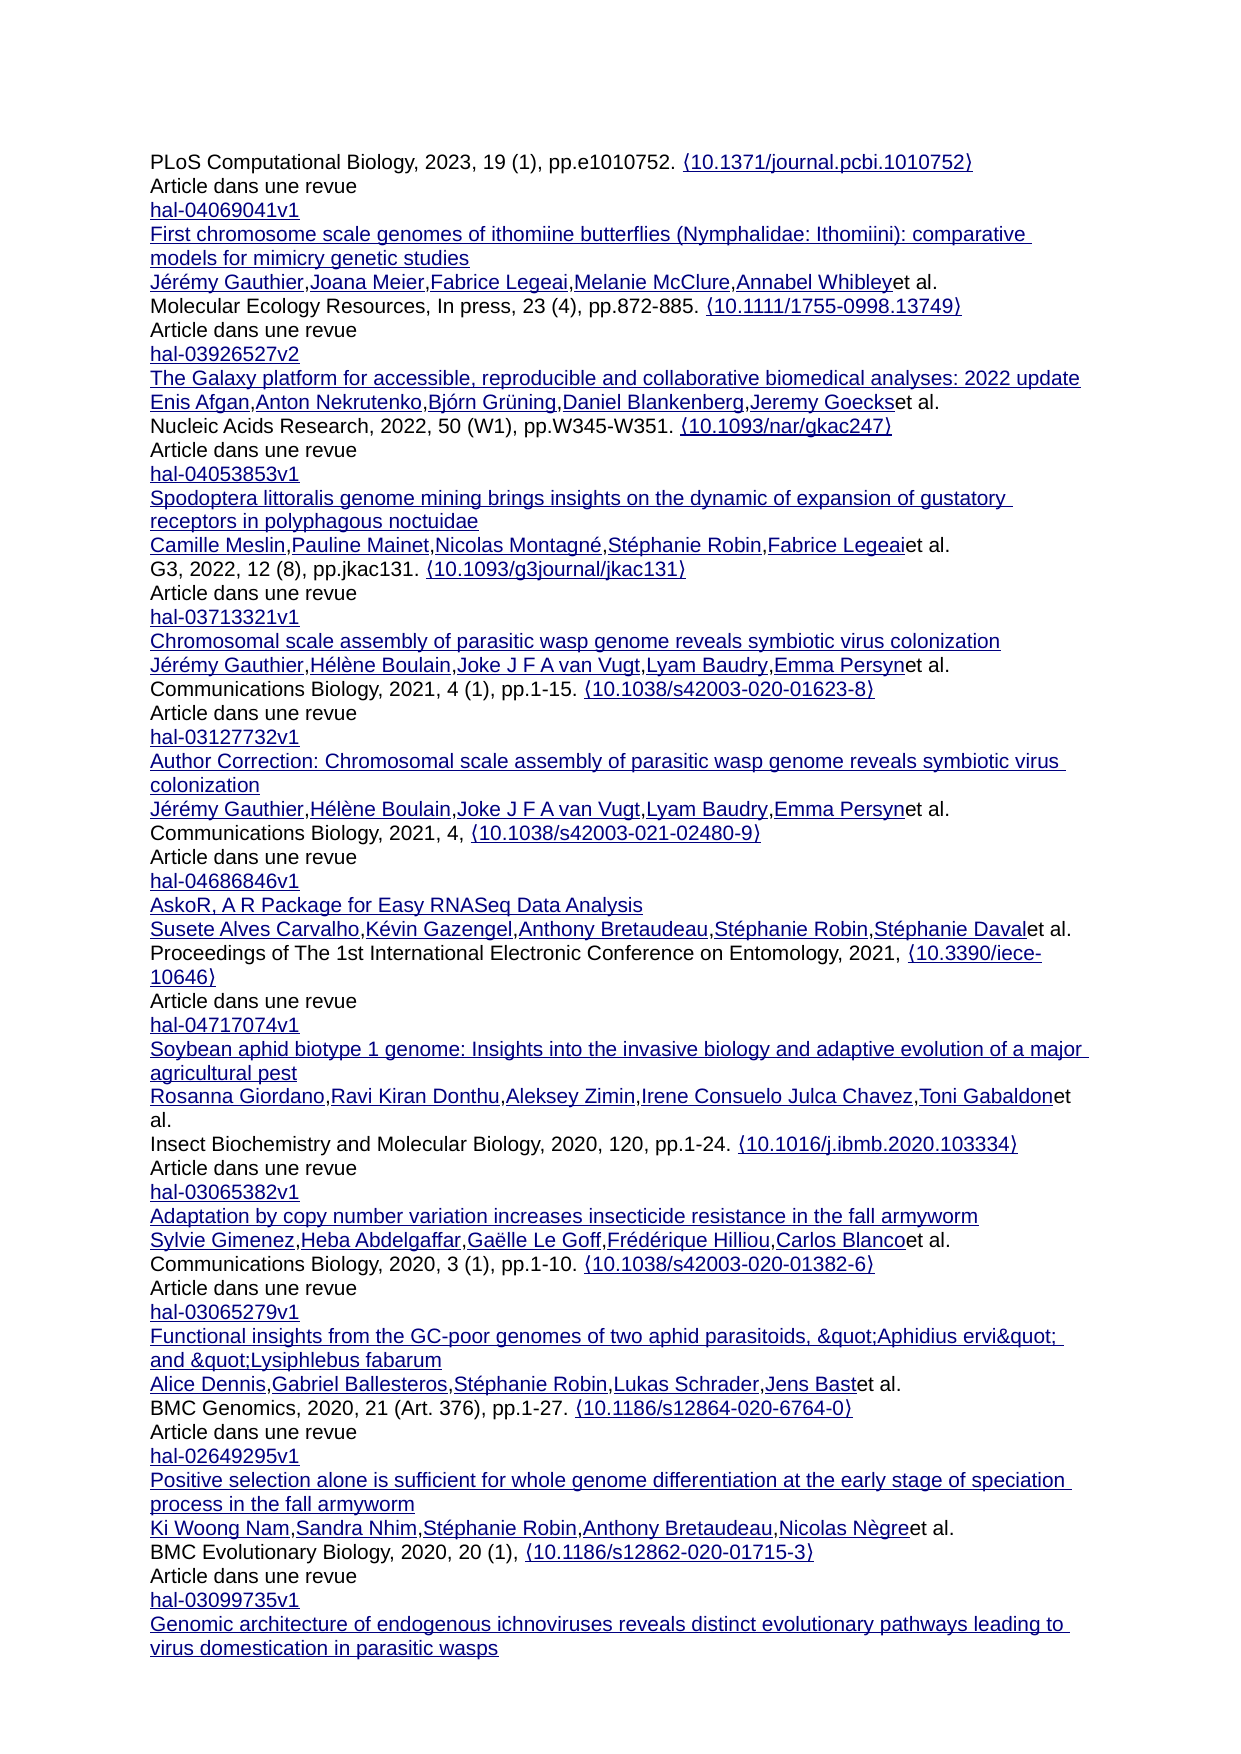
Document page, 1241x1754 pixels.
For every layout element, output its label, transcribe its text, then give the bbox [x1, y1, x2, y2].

table_cell The Galaxy platform for accessible, reproducible and collaborative biomedical analyses: 2022 update Enis Afgan,Anton Nekrutenko,Bjórn Grüning,Daniel Blankenberg,Jeremy Goeckset al. Nucleic Acids Research, 2022, 50 (W1), pp.W345-W351. ⟨10.1093/nar/gkac247⟩ Article dans une revue hal-04053853v1 [150, 366, 1090, 485]
table_cell Soybean aphid biotype 1 genome: Insights into the invasive biology and adaptive evolution of a major agricultural pest Rosanna Giordano,Ravi Kiran Donthu,Aleksey Zimin,Irene Consuelo Julca Chavez,Toni Gabaldonet al. Insect Biochemistry and Molecular Biology, 2020, 120, pp.1-24. ⟨10.1016/j.ibmb.2020.103334⟩ Article dans une revue hal-03065382v1 [150, 1036, 1090, 1204]
table_cell Positive selection alone is sufficient for whole genome differentiation at the early stage of speciation process in the fall armyworm Ki Woong Nam,Sandra Nhim,Stéphanie Robin,Anthony Bretaudeau,Nicolas Nègreet al. BMC Evolutionary Biology, 2020, 20 (1), ⟨10.1186/s12862-020-01715-3⟩ Article dans une revue hal-03099735v1 [150, 1468, 1090, 1611]
table_cell Chromosomal scale assembly of parasitic wasp genome reveals symbiotic virus colonization Jérémy Gauthier,Hélène Boulain,Joke J F A van Vugt,Lyam Baudry,Emma Persynet al. Communications Biology, 2021, 4 (1), pp.1-15. ⟨10.1038/s42003-020-01623-8⟩ Article dans une revue hal-03127732v1 [150, 629, 1090, 749]
table_cell AskoR, A R Package for Easy RNASeq Data Analysis Susete Alves Carvalho,Kévin Gazengel,Anthony Bretaudeau,Stéphanie Robin,Stéphanie Davalet al. Proceedings of The 1st International Electronic Conference on Entomology, 2021, ⟨10.3390/iece-10646⟩ Article dans une revue hal-04717074v1 [150, 893, 1090, 1036]
table_cell Spodoptera littoralis genome mining brings insights on the dynamic of expansion of gustatory receptors in polyphagous noctuidae Camille Meslin,Pauline Mainet,Nicolas Montagné,Stéphanie Robin,Fabrice Legeaiet al. G3, 2022, 12 (8), pp.jkac131. ⟨10.1093/g3journal/jkac131⟩ Article dans une revue hal-03713321v1 [150, 485, 1090, 629]
table_cell First chromosome scale genomes of ithomiine butterflies (Nymphalidae: Ithomiini): comparative models for mimicry genetic studies Jérémy Gauthier,Joana Meier,Fabrice Legeai,Melanie McClure,Annabel Whibleyet al. Molecular Ecology Resources, In press, 23 (4), pp.872-885. ⟨10.1111/1755-0998.13749⟩ Article dans une revue hal-03926527v2 [150, 222, 1090, 366]
table_cell Genomic architecture of endogenous ichnoviruses reveals distinct evolutionary pathways leading to virus domestication in parasitic wasps [150, 1611, 1090, 1659]
table_cell PLoS Computational Biology, 2023, 19 (1), pp.e1010752. ⟨10.1371/journal.pcbi.1010752⟩ Article dans une revue hal-04069041v1 [150, 150, 1090, 222]
table_cell Author Correction: Chromosomal scale assembly of parasitic wasp genome reveals symbiotic virus colonization Jérémy Gauthier,Hélène Boulain,Joke J F A van Vugt,Lyam Baudry,Emma Persynet al. Communications Biology, 2021, 4, ⟨10.1038/s42003-021-02480-9⟩ Article dans une revue hal-04686846v1 [150, 749, 1090, 893]
table_cell Adaptation by copy number variation increases insecticide resistance in the fall armyworm Sylvie Gimenez,Heba Abdelgaffar,Gaëlle Le Goff,Frédérique Hilliou,Carlos Blancoet al. Communications Biology, 2020, 3 (1), pp.1-10. ⟨10.1038/s42003-020-01382-6⟩ Article dans une revue hal-03065279v1 [150, 1204, 1090, 1324]
table_cell Functional insights from the GC-poor genomes of two aphid parasitoids, &quot;Aphidius ervi&quot; and &quot;Lysiphlebus fabarum Alice Dennis,Gabriel Ballesteros,Stéphanie Robin,Lukas Schrader,Jens Bastet al. BMC Genomics, 2020, 21 (Art. 376), pp.1-27. ⟨10.1186/s12864-020-6764-0⟩ Article dans une revue hal-02649295v1 [150, 1324, 1090, 1468]
